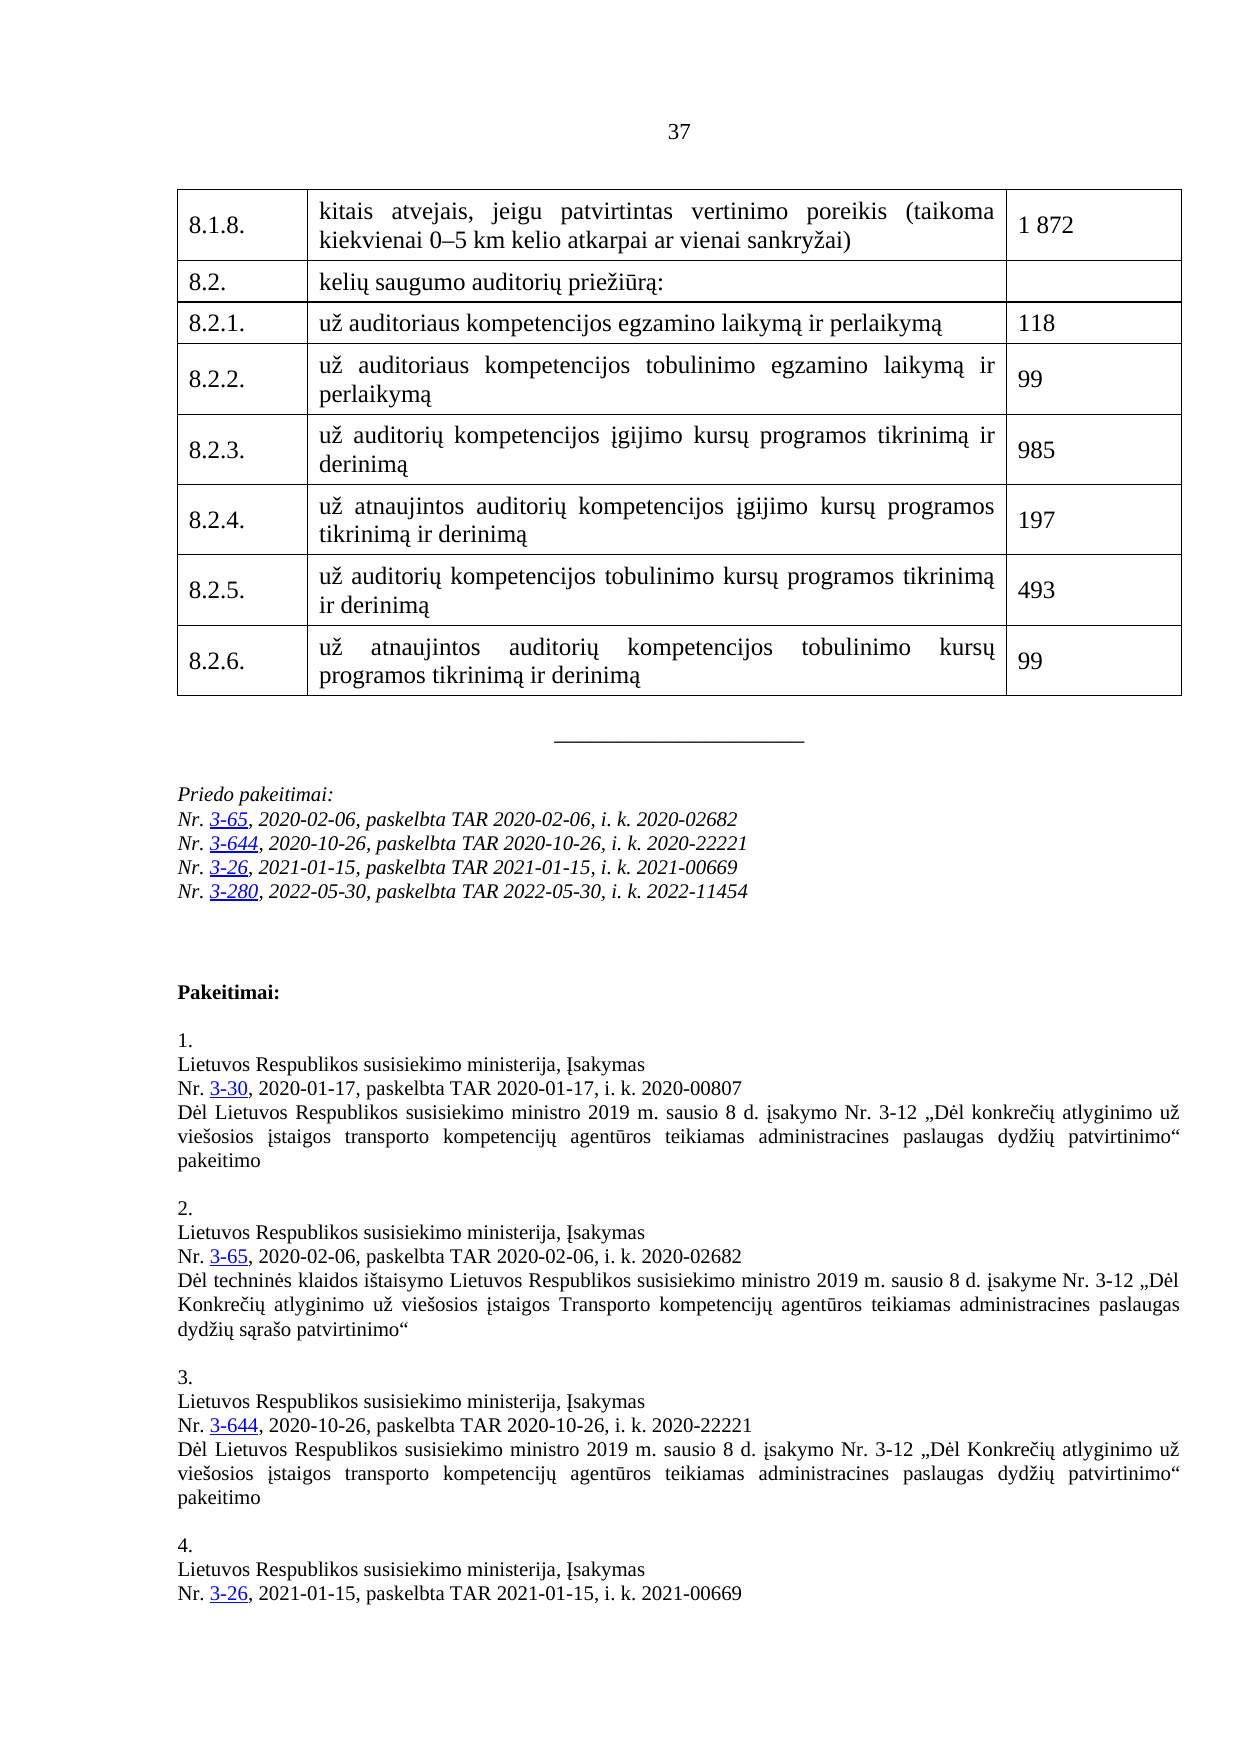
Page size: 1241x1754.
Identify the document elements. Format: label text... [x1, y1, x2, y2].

text Nr. 3-26, 2021-01-15, paskelbta TAR 2021-01-15, i. k. 2021-00669 [177, 854, 1181, 879]
table_cell 8.2. [178, 261, 307, 301]
table_cell 985 [1007, 415, 1181, 484]
table_cell 8.2.1. [178, 303, 307, 343]
text 3. [177, 1364, 1181, 1389]
text 2. [177, 1196, 1181, 1220]
table_cell 99 [1007, 344, 1181, 413]
table_cell už auditorių kompetencijos įgijimo kursų programos tikrinimą ir derinimą [308, 415, 1006, 484]
text Nr. 3-26, 2021-01-15, paskelbta TAR 2021-01-15, i. k. 2021-00669 [177, 1581, 1181, 1605]
text Lietuvos Respublikos susisiekimo ministerija, Įsakymas [177, 1052, 1181, 1076]
table_cell 99 [1007, 626, 1181, 695]
table_cell 1 872 [1007, 190, 1181, 260]
table_cell už auditoriaus kompetencijos egzamino laikymą ir perlaikymą [308, 303, 1006, 343]
text Nr. 3-280, 2022-05-30, paskelbta TAR 2022-05-30, i. k. 2022-11454 [177, 879, 1181, 903]
text Pakeitimai: [177, 979, 1181, 1004]
text Nr. 3-65, 2020-02-06, paskelbta TAR 2020-02-06, i. k. 2020-02682 [177, 806, 1181, 831]
table_cell už atnaujintos auditorių kompetencijos įgijimo kursų programos tikrinimą ir derinimą [308, 485, 1006, 554]
text Nr. 3-644, 2020-10-26, paskelbta TAR 2020-10-26, i. k. 2020-22221 [177, 831, 1181, 854]
table_cell 8.2.4. [178, 485, 307, 554]
text Lietuvos Respublikos susisiekimo ministerija, Įsakymas [177, 1557, 1181, 1581]
table_cell 8.2.5. [178, 555, 307, 625]
table_cell 8.2.3. [178, 415, 307, 484]
text Nr. 3-30, 2020-01-17, paskelbta TAR 2020-01-17, i. k. 2020-00807 [177, 1076, 1181, 1100]
table_cell už atnaujintos auditorių kompetencijos tobulinimo kursų programos tikrinimą ir derinimą [308, 626, 1006, 695]
text Nr. 3-65, 2020-02-06, paskelbta TAR 2020-02-06, i. k. 2020-02682 [177, 1244, 1181, 1268]
text –––––––––––––––––––– [177, 725, 1181, 754]
table_cell 118 [1007, 303, 1181, 343]
table_cell kitais atvejais, jeigu patvirtintas vertinimo poreikis (taikoma kiekvienai 0–5 km kelio atkarpai ar vienai sankryžai) [308, 190, 1006, 260]
text Priedo pakeitimai: [177, 782, 1181, 806]
table_cell už auditorių kompetencijos tobulinimo kursų programos tikrinimą ir derinimą [308, 555, 1006, 625]
table_cell už auditoriaus kompetencijos tobulinimo egzamino laikymą ir perlaikymą [308, 344, 1006, 413]
text Dėl Lietuvos Respublikos susisiekimo ministro 2019 m. sausio 8 d. įsakymo Nr. 3-12 „Dėl konkrečių atlyginimo už viešosios įstaigos transporto kompetencijų agentūros teikiamas administracines paslaugas dydžių patvirtinimo“ pakeitimo [177, 1100, 1181, 1172]
text Lietuvos Respublikos susisiekimo ministerija, Įsakymas [177, 1389, 1181, 1413]
text Dėl Lietuvos Respublikos susisiekimo ministro 2019 m. sausio 8 d. įsakymo Nr. 3-12 „Dėl Konkrečių atlyginimo už viešosios įstaigos transporto kompetencijų agentūros teikiamas administracines paslaugas dydžių patvirtinimo“ pakeitimo [177, 1437, 1181, 1509]
text Nr. 3-644, 2020-10-26, paskelbta TAR 2020-10-26, i. k. 2020-22221 [177, 1413, 1181, 1437]
text 1. [177, 1028, 1181, 1052]
table_cell kelių saugumo auditorių priežiūrą: [308, 261, 1006, 301]
table_cell 493 [1007, 555, 1181, 625]
table_cell 8.2.6. [178, 626, 307, 695]
text 4. [177, 1533, 1181, 1557]
table_cell 197 [1007, 485, 1181, 554]
text Lietuvos Respublikos susisiekimo ministerija, Įsakymas [177, 1220, 1181, 1244]
table_cell 8.2.2. [178, 344, 307, 413]
table_cell 8.1.8. [178, 190, 307, 260]
table_cell [1007, 261, 1181, 301]
text Dėl techninės klaidos ištaisymo Lietuvos Respublikos susisiekimo ministro 2019 m. sausio 8 d. įsakyme Nr. 3-12 „Dėl Konkrečių atlyginimo už viešosios įstaigos Transporto kompetencijų agentūros teikiamas administracines paslaugas dydžių sąrašo patvirtinimo“ [177, 1268, 1181, 1341]
